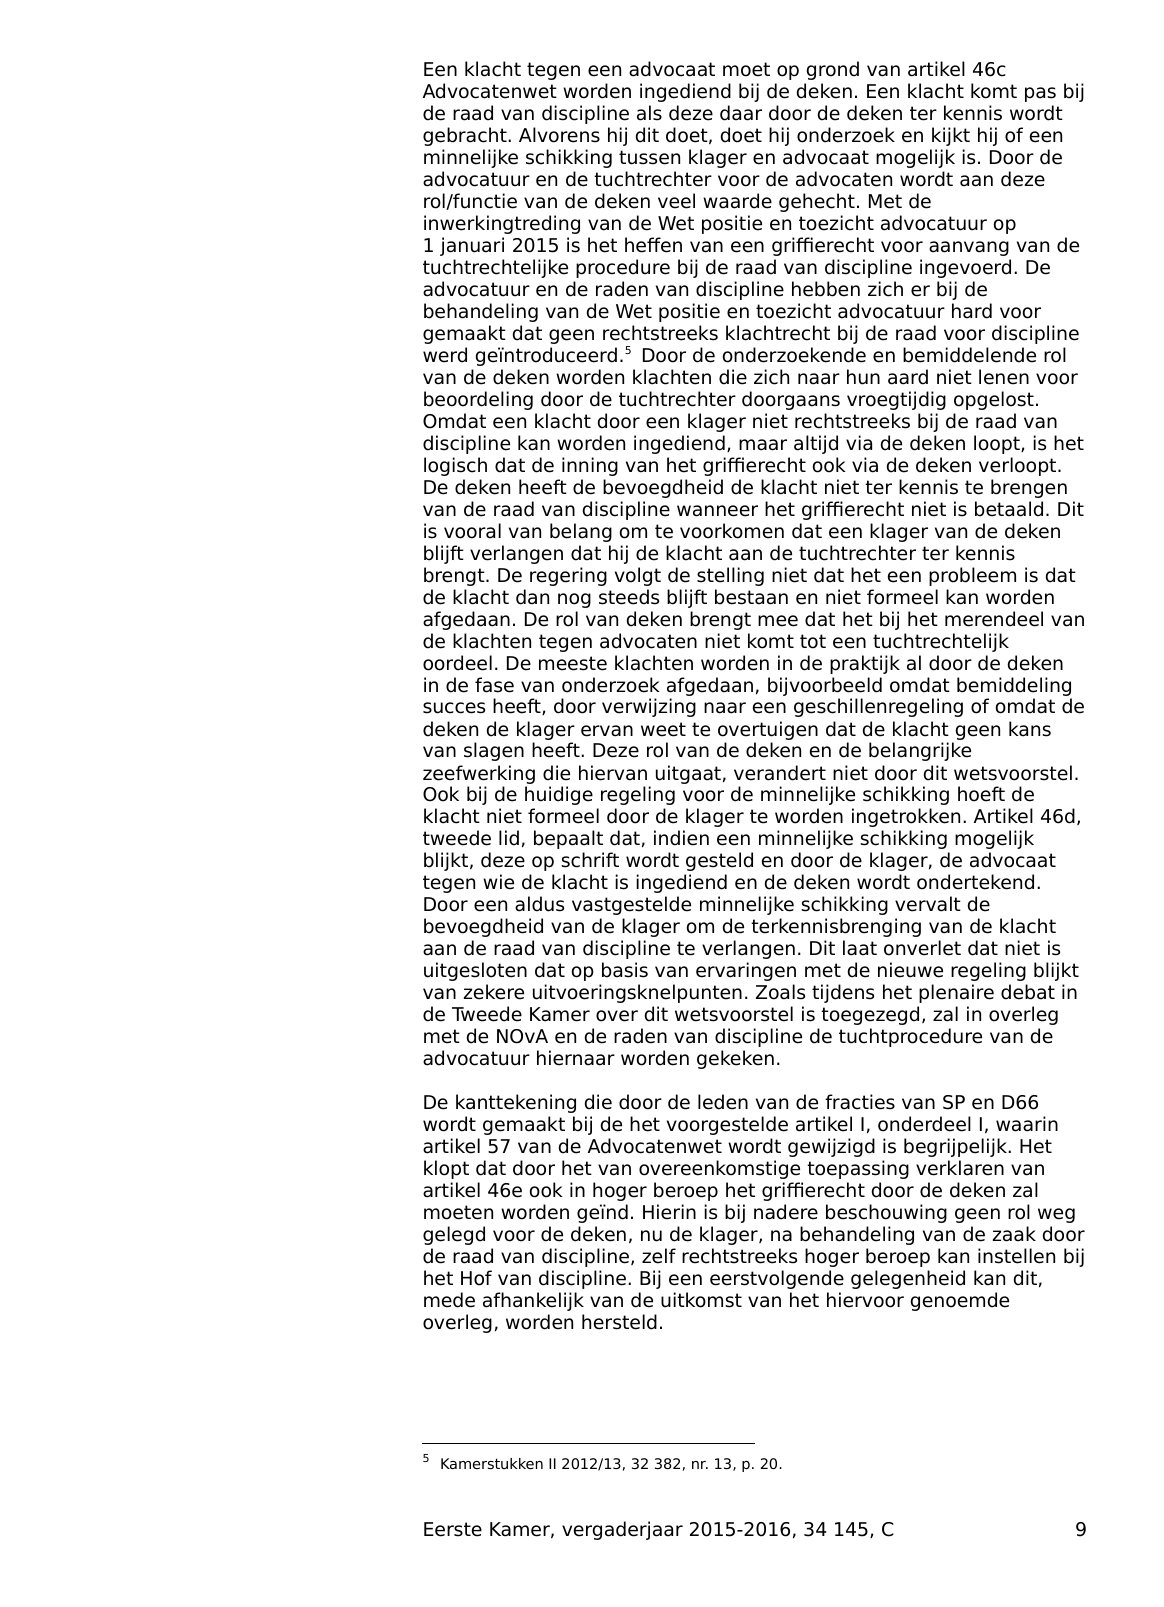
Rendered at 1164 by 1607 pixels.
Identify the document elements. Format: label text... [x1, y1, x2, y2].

text De kanttekening die door de leden van de fracties van SP en D66 wordt gemaakt bij de het voorgestelde artikel I, onderdeel I, waarin artikel 57 van de Advocatenwet wordt gewijzigd is begrijpelijk. Het klopt dat door het van overeenkomstige toepassing verklaren van artikel 46e ook in hoger beroep het griffierecht door de deken zal moeten worden geïnd. Hierin is bij nadere beschouwing geen rol weg gelegd voor de deken, nu de klager, na behandeling van de zaak door de raad van discipline, zelf rechtstreeks hoger beroep kan instellen bij het Hof van discipline. Bij een eerstvolgende gelegenheid kan dit, mede afhankelijk van de uitkomst van het hiervoor genoemde overleg, worden hersteld. [422, 1092, 1087, 1334]
text Kamerstukken II 2012/13, 32 382, nr. 13, p. 20. [422, 1452, 1087, 1474]
text Een klacht tegen een advocaat moet op grond van artikel 46c Advocatenwet worden ingediend bij de deken. Een klacht komt pas bij de raad van discipline als deze daar door de deken ter kennis wordt gebracht. Alvorens hij dit doet, doet hij onderzoek en kijkt hij of een minnelijke schikking tussen klager en advocaat mogelijk is. Door de advocatuur en de tuchtrechter voor de advocaten wordt aan deze rol/functie van de deken veel waarde gehecht. Met de inwerkingtreding van de Wet positie en toezicht advocatuur op 1 januari 2015 is het heffen van een griffierecht voor aanvang van de tuchtrechtelijke procedure bij de raad van discipline ingevoerd. De advocatuur en de raden van discipline hebben zich er bij de behandeling van de Wet positie en toezicht advocatuur hard voor gemaakt dat geen rechtstreeks klachtrecht bij de raad voor discipline werd geïntroduceerd. Door de onderzoekende en bemiddelende rol van de deken worden klachten die zich naar hun aard niet lenen voor beoordeling door de tuchtrechter doorgaans vroegtijdig opgelost. Omdat een klacht door een klager niet rechtstreeks bij de raad van discipline kan worden ingediend, maar altijd via de deken loopt, is het logisch dat de inning van het griffierecht ook via de deken verloopt. De deken heeft de bevoegdheid de klacht niet ter kennis te brengen van de raad van discipline wanneer het griffierecht niet is betaald. Dit is vooral van belang om te voorkomen dat een klager van de deken blijft verlangen dat hij de klacht aan de tuchtrechter ter kennis brengt. De regering volgt de stelling niet dat het een probleem is dat de klacht dan nog steeds blijft bestaan en niet formeel kan worden afgedaan. De rol van deken brengt mee dat het bij het merendeel van de klachten tegen advocaten niet komt tot een tuchtrechtelijk oordeel. De meeste klachten worden in de praktijk al door de deken in de fase van onderzoek afgedaan, bijvoorbeeld omdat bemiddeling succes heeft, door verwijzing naar een geschillenregeling of omdat de deken de klager ervan weet te overtuigen dat de klacht geen kans van slagen heeft. Deze rol van de deken en de belangrijke zeefwerking die hiervan uitgaat, verandert niet door dit wetsvoorstel. Ook bij de huidige regeling voor de minnelijke schikking hoeft de klacht niet formeel door de klager te worden ingetrokken. Artikel 46d, tweede lid, bepaalt dat, indien een minnelijke schikking mogelijk blijkt, deze op schrift wordt gesteld en door de klager, de advocaat tegen wie de klacht is ingediend en de deken wordt ondertekend. Door een aldus vastgestelde minnelijke schikking vervalt de bevoegdheid van de klager om de terkennisbrenging van de klacht aan de raad van discipline te verlangen. Dit laat onverlet dat niet is uitgesloten dat op basis van ervaringen met de nieuwe regeling blijkt van zekere uitvoeringsknelpunten. Zoals tijdens het plenaire debat in de Tweede Kamer over dit wetsvoorstel is toegezegd, zal in overleg met de NOvA en de raden van discipline de tuchtprocedure van de advocatuur hiernaar worden gekeken. [422, 59, 1087, 1070]
